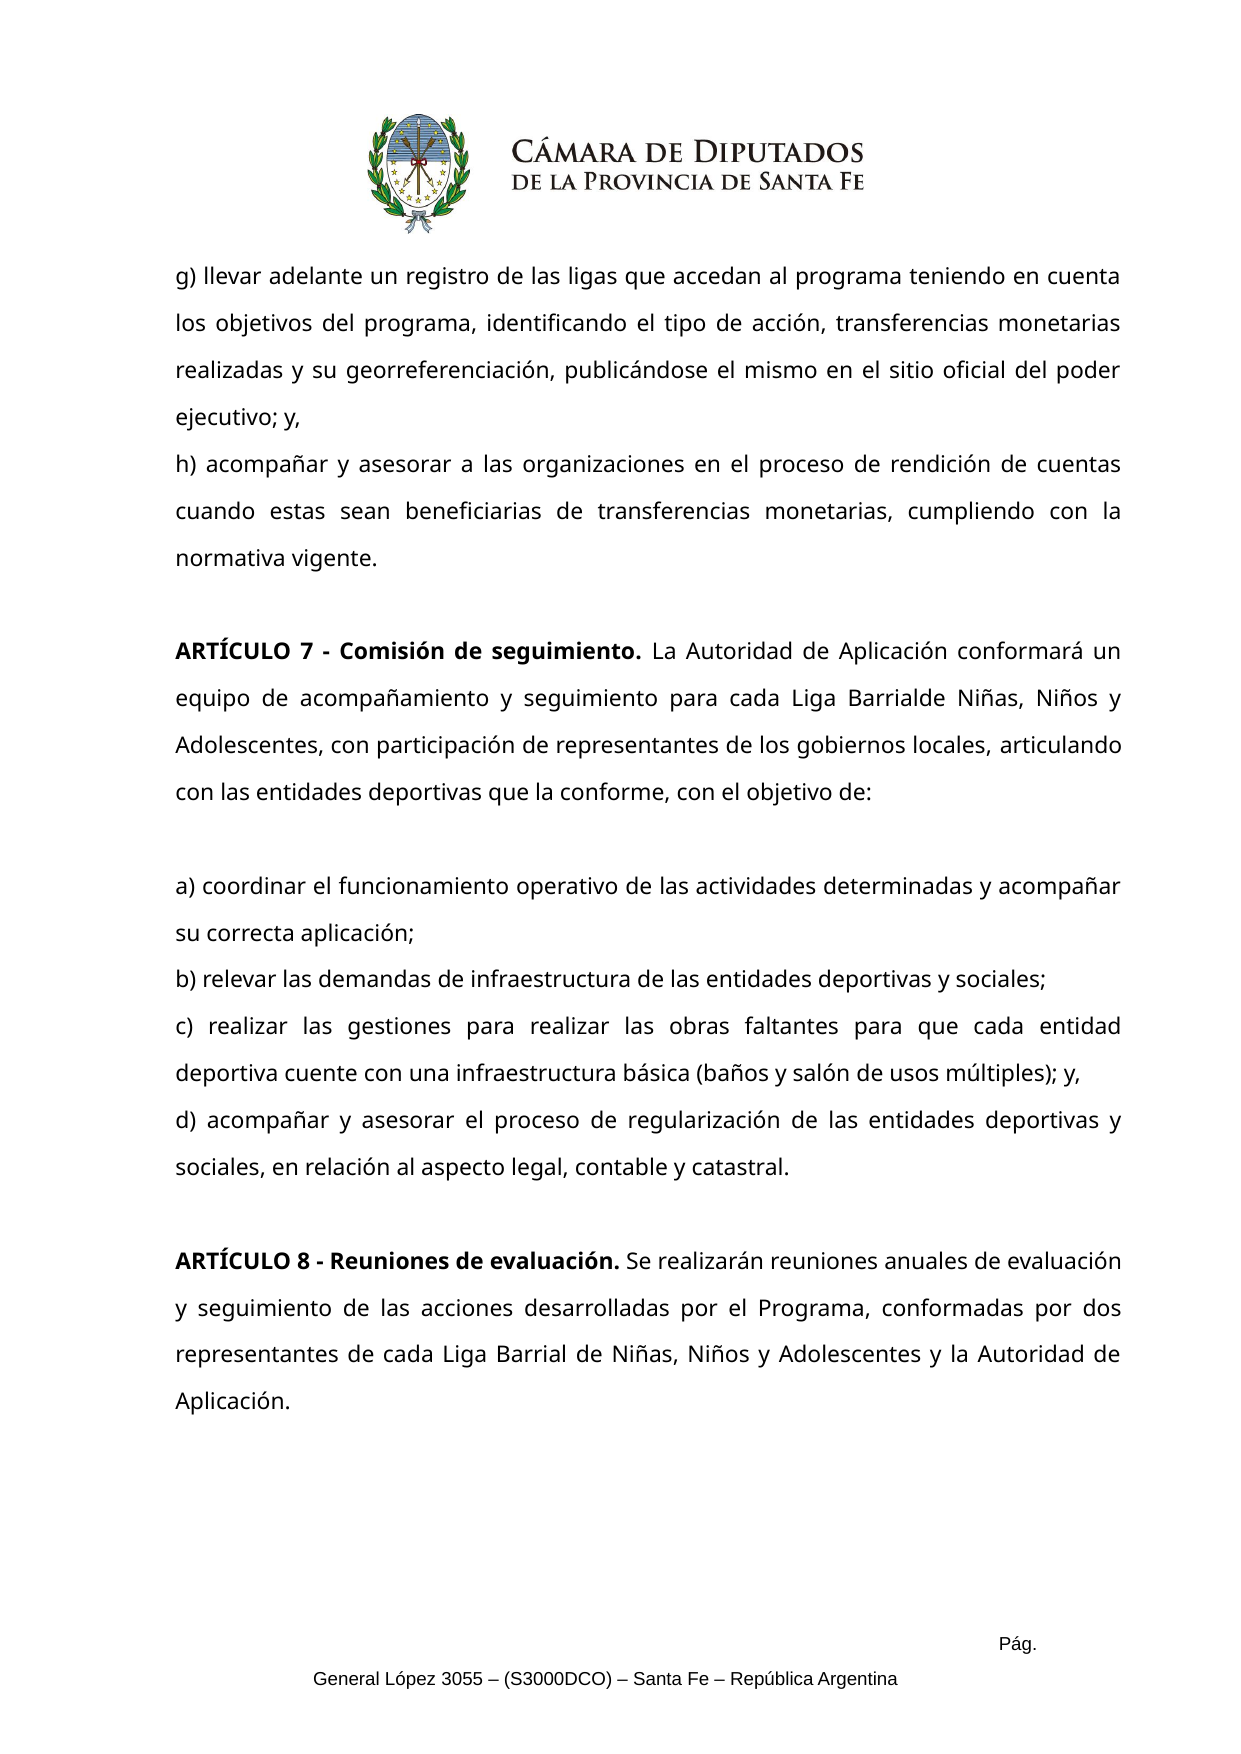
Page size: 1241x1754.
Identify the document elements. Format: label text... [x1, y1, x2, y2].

text ARTÍCULO 7 - Comisión de seguimiento. La Autoridad de Aplicación conformará un equipo de acompañamiento y seguimiento para cada Liga Barrialde Niñas, Niños y Adolescentes, con participación de representantes de los gobiernos locales, articulando con las entidades deportivas que la conforme, con el objetivo de: [175, 635, 1122, 807]
text a) coordinar el funcionamiento operativo de las actividades determinadas y acompañar su correcta aplicación; [175, 869, 1122, 948]
text b) relevar las demandas de infraestructura de las entidades deportivas y sociales; [175, 963, 1122, 994]
text g) llevar adelante un registro de las ligas que accedan al programa teniendo en cuenta los objetivos del programa, identificando el tipo de acción, transferencias monetarias realizadas y su georreferenciación, publicándose el mismo en el sitio oficial del poder ejecutivo; y, [175, 260, 1122, 432]
text c) realizar las gestiones para realizar las obras faltantes para que cada entidad deportiva cuente con una infraestructura básica (baños y salón de usos múltiples); y, [175, 1010, 1122, 1088]
text h) acompañar y asesorar a las organizaciones en el proceso de rendición de cuentas cuando estas sean beneficiarias de transferencias monetarias, cumpliendo con la normativa vigente. [175, 448, 1122, 573]
text ARTÍCULO 8 - Reuniones de evaluación. Se realizarán reuniones anuales de evaluación y seguimiento de las acciones desarrolladas por el Programa, conformadas por dos representantes de cada Liga Barrial de Niñas, Niños y Adolescentes y la Autoridad de Aplicación. [175, 1244, 1122, 1416]
text d) acompañar y asesorar el proceso de regularización de las entidades deportivas y sociales, en relación al aspecto legal, contable y catastral. [175, 1104, 1122, 1182]
picture [367, 114, 864, 238]
